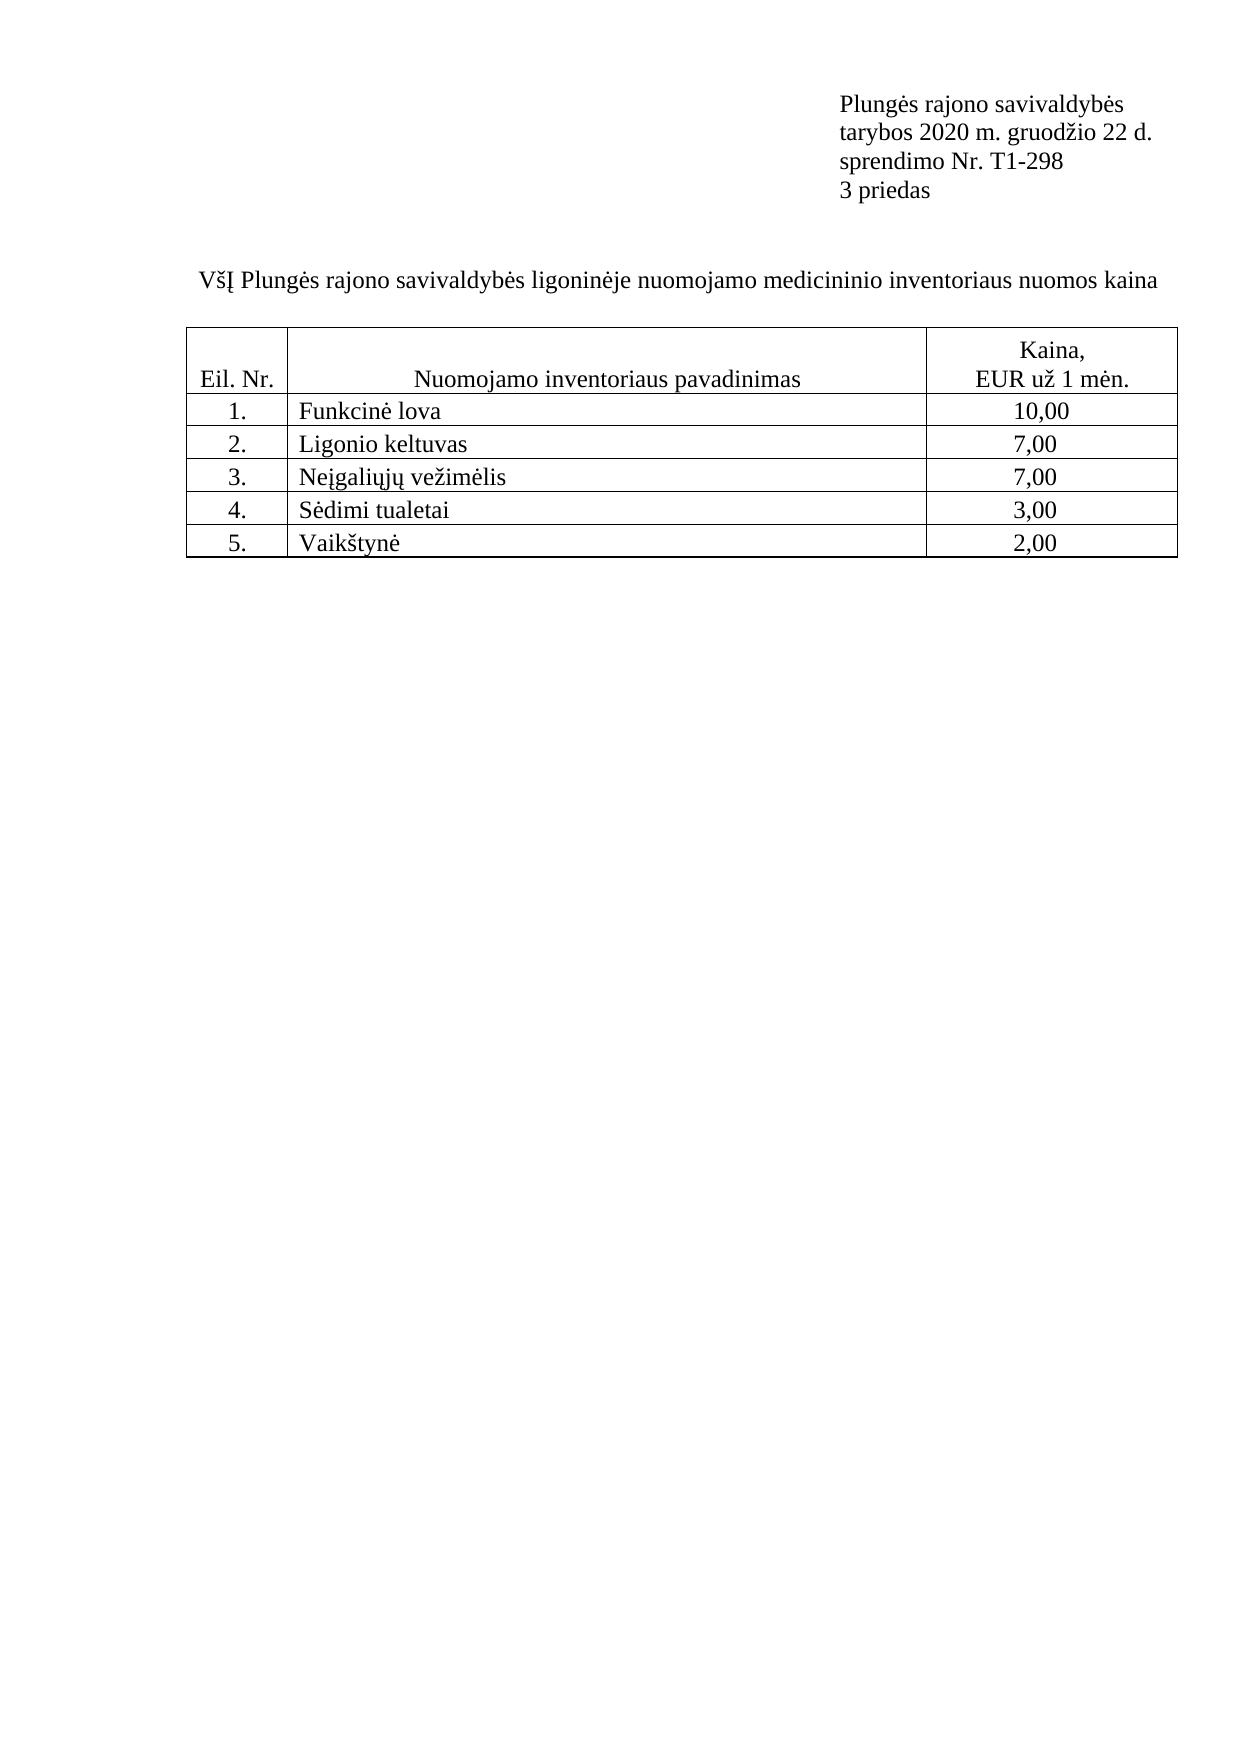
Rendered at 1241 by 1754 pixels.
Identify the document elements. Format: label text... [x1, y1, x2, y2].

text Plungės rajono savivaldybės [816, 89, 1181, 117]
table_cell 2,00 [927, 525, 1177, 556]
table_cell [187, 294, 287, 327]
table_cell Eil. Nr. [187, 328, 287, 392]
table_cell [585, 294, 1178, 327]
table_cell 7,00 [927, 459, 1177, 491]
table_header VšĮ Plungės rajono savivaldybės ligoninėje nuomojamo medicininio inventoriaus nuomos kaina [187, 204, 1178, 294]
table_cell 7,00 [927, 426, 1177, 458]
table_cell 2. [187, 426, 287, 458]
table_cell Ligonio keltuvas [288, 426, 926, 458]
table_cell 3. [187, 459, 287, 491]
text sprendimo Nr. T1-298 [816, 146, 1181, 175]
table_cell Sėdimi tualetai [288, 492, 926, 524]
table_cell 1. [187, 394, 287, 425]
table_cell Funkcinė lova [288, 394, 926, 425]
table_cell Vaikštynė [288, 525, 926, 556]
text 3 priedas [816, 175, 1181, 204]
table_cell 10,00 [927, 394, 1177, 425]
table_cell [288, 294, 585, 327]
table_cell Nuomojamo inventoriaus pavadinimas [288, 328, 926, 392]
table_cell 3,00 [927, 492, 1177, 524]
table_cell Neįgaliųjų vežimėlis [288, 459, 926, 491]
table_cell Kaina, EUR už 1 mėn. [927, 328, 1177, 392]
table_cell 4. [187, 492, 287, 524]
text tarybos 2020 m. gruodžio 22 d. [816, 117, 1181, 146]
table_cell 5. [187, 525, 287, 556]
